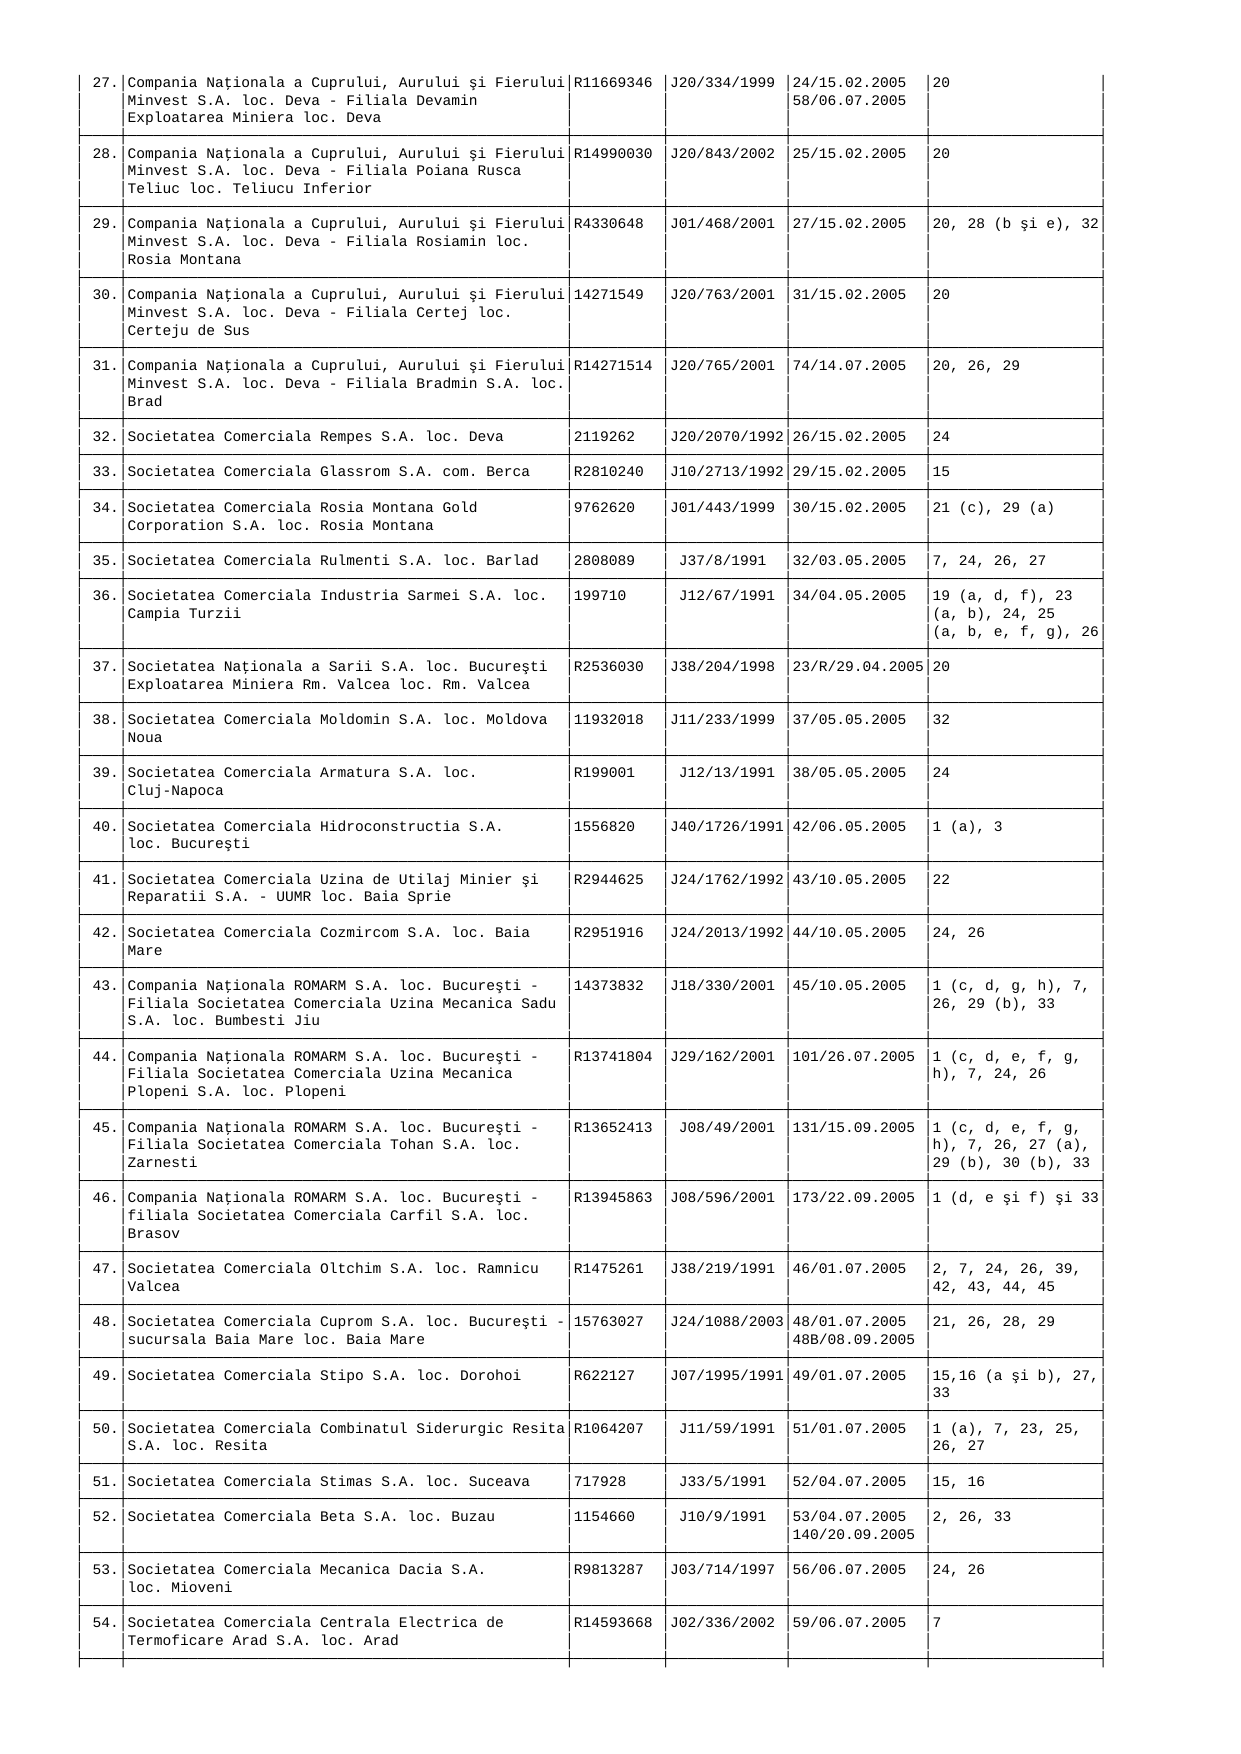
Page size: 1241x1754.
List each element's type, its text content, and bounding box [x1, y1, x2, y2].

text │ 27.│Compania Naţionala a Cuprului, Aurului şi Fierului│R11669346 │J20/334/1999 │24/15.02.2005 │20 │ │ │Minvest S.A. loc. Deva - Filiala Devamin │ │ │58/06.07.2005 │ │ │ │Exploatarea Miniera loc. Deva │ │ │ │ │ ├────┼──────────────────────────────────────────────────┼──────────┼─────────────┼───────────────┼───────────────────┤ │ 28.│Compania Naţionala a Cuprului, Aurului şi Fierului│R14990030 │J20/843/2002 │25/15.02.2005 │20 │ │ │Minvest S.A. loc. Deva - Filiala Poiana Rusca │ │ │ │ │ │ │Teliuc loc. Teliucu Inferior │ │ │ │ │ ├────┼──────────────────────────────────────────────────┼──────────┼─────────────┼───────────────┼───────────────────┤ │ 29.│Compania Naţionala a Cuprului, Aurului şi Fierului│R4330648 │J01/468/2001 │27/15.02.2005 │20, 28 (b şi e), 32│ │ │Minvest S.A. loc. Deva - Filiala Rosiamin loc. │ │ │ │ │ │ │Rosia Montana │ │ │ │ │ ├────┼──────────────────────────────────────────────────┼──────────┼─────────────┼───────────────┼───────────────────┤ │ 30.│Compania Naţionala a Cuprului, Aurului şi Fierului│14271549 │J20/763/2001 │31/15.02.2005 │20 │ │ │Minvest S.A. loc. Deva - Filiala Certej loc. │ │ │ │ │ │ │Certeju de Sus │ │ │ │ │ ├────┼──────────────────────────────────────────────────┼──────────┼─────────────┼───────────────┼───────────────────┤ │ 31.│Compania Naţionala a Cuprului, Aurului şi Fierului│R14271514 │J20/765/2001 │74/14.07.2005 │20, 26, 29 │ │ │Minvest S.A. loc. Deva - Filiala Bradmin S.A. loc.│ │ │ │ │ │ │Brad │ │ │ │ │ ├────┼──────────────────────────────────────────────────┼──────────┼─────────────┼───────────────┼───────────────────┤ │ 32.│Societatea Comerciala Rempes S.A. loc. Deva │2119262 │J20/2070/1992│26/15.02.2005 │24 │ ├────┼──────────────────────────────────────────────────┼──────────┼─────────────┼───────────────┼───────────────────┤ │ 33.│Societatea Comerciala Glassrom S.A. com. Berca │R2810240 │J10/2713/1992│29/15.02.2005 │15 │ ├────┼──────────────────────────────────────────────────┼──────────┼─────────────┼───────────────┼───────────────────┤ │ 34.│Societatea Comerciala Rosia Montana Gold │9762620 │J01/443/1999 │30/15.02.2005 │21 (c), 29 (a) │ │ │Corporation S.A. loc. Rosia Montana │ │ │ │ │ ├────┼──────────────────────────────────────────────────┼──────────┼─────────────┼───────────────┼───────────────────┤ │ 35.│Societatea Comerciala Rulmenti S.A. loc. Barlad │2808089 │ J37/8/1991 │32/03.05.2005 │7, 24, 26, 27 │ ├────┼──────────────────────────────────────────────────┼──────────┼─────────────┼───────────────┼───────────────────┤ │ 36.│Societatea Comerciala Industria Sarmei S.A. loc. │199710 │ J12/67/1991 │34/04.05.2005 │19 (a, d, f), 23 │ │ │Campia Turzii │ │ │ │(a, b), 24, 25 │ │ │ │ │ │ │(a, b, e, f, g), 26│ ├────┼──────────────────────────────────────────────────┼──────────┼─────────────┼───────────────┼───────────────────┤ │ 37.│Societatea Naţionala a Sarii S.A. loc. Bucureşti │R2536030 │J38/204/1998 │23/R/29.04.2005│20 │ │ │Exploatarea Miniera Rm. Valcea loc. Rm. Valcea │ │ │ │ │ ├────┼──────────────────────────────────────────────────┼──────────┼─────────────┼───────────────┼───────────────────┤ │ 38.│Societatea Comerciala Moldomin S.A. loc. Moldova │11932018 │J11/233/1999 │37/05.05.2005 │32 │ │ │Noua │ │ │ │ │ ├────┼──────────────────────────────────────────────────┼──────────┼─────────────┼───────────────┼───────────────────┤ │ 39.│Societatea Comerciala Armatura S.A. loc. │R199001 │ J12/13/1991 │38/05.05.2005 │24 │ │ │Cluj-Napoca │ │ │ │ │ ├────┼──────────────────────────────────────────────────┼──────────┼─────────────┼───────────────┼───────────────────┤ │ 40.│Societatea Comerciala Hidroconstructia S.A. │1556820 │J40/1726/1991│42/06.05.2005 │1 (a), 3 │ │ │loc. Bucureşti │ │ │ │ │ ├────┼──────────────────────────────────────────────────┼──────────┼─────────────┼───────────────┼───────────────────┤ │ 41.│Societatea Comerciala Uzina de Utilaj Minier şi │R2944625 │J24/1762/1992│43/10.05.2005 │22 │ │ │Reparatii S.A. - UUMR loc. Baia Sprie │ │ │ │ │ ├────┼──────────────────────────────────────────────────┼──────────┼─────────────┼───────────────┼───────────────────┤ │ 42.│Societatea Comerciala Cozmircom S.A. loc. Baia │R2951916 │J24/2013/1992│44/10.05.2005 │24, 26 │ │ │Mare │ │ │ │ │ ├────┼──────────────────────────────────────────────────┼──────────┼─────────────┼───────────────┼───────────────────┤ │ 43.│Compania Naţionala ROMARM S.A. loc. Bucureşti - │14373832 │J18/330/2001 │45/10.05.2005 │1 (c, d, g, h), 7, │ │ │Filiala Societatea Comerciala Uzina Mecanica Sadu │ │ │ │26, 29 (b), 33 │ │ │S.A. loc. Bumbesti Jiu │ │ │ │ │ ├────┼──────────────────────────────────────────────────┼──────────┼─────────────┼───────────────┼───────────────────┤ │ 44.│Compania Naţionala ROMARM S.A. loc. Bucureşti - │R13741804 │J29/162/2001 │101/26.07.2005 │1 (c, d, e, f, g, │ │ │Filiala Societatea Comerciala Uzina Mecanica │ │ │ │h), 7, 24, 26 │ │ │Plopeni S.A. loc. Plopeni │ │ │ │ │ ├────┼──────────────────────────────────────────────────┼──────────┼─────────────┼───────────────┼───────────────────┤ │ 45.│Compania Naţionala ROMARM S.A. loc. Bucureşti - │R13652413 │ J08/49/2001 │131/15.09.2005 │1 (c, d, e, f, g, │ │ │Filiala Societatea Comerciala Tohan S.A. loc. │ │ │ │h), 7, 26, 27 (a), │ │ │Zarnesti │ │ │ │29 (b), 30 (b), 33 │ ├────┼──────────────────────────────────────────────────┼──────────┼─────────────┼───────────────┼───────────────────┤ │ 46.│Compania Naţionala ROMARM S.A. loc. Bucureşti - │R13945863 │J08/596/2001 │173/22.09.2005 │1 (d, e şi f) şi 33│ │ │filiala Societatea Comerciala Carfil S.A. loc. │ │ │ │ │ │ │Brasov │ │ │ │ │ ├────┼──────────────────────────────────────────────────┼──────────┼─────────────┼───────────────┼───────────────────┤ │ 47.│Societatea Comerciala Oltchim S.A. loc. Ramnicu │R1475261 │J38/219/1991 │46/01.07.2005 │2, 7, 24, 26, 39, │ │ │Valcea │ │ │ │42, 43, 44, 45 │ ├────┼──────────────────────────────────────────────────┼──────────┼─────────────┼───────────────┼───────────────────┤ │ 48.│Societatea Comerciala Cuprom S.A. loc. Bucureşti -│15763027 │J24/1088/2003│48/01.07.2005 │21, 26, 28, 29 │ │ │sucursala Baia Mare loc. Baia Mare │ │ │48B/08.09.2005 │ │ ├────┼──────────────────────────────────────────────────┼──────────┼─────────────┼───────────────┼───────────────────┤ │ 49.│Societatea Comerciala Stipo S.A. loc. Dorohoi │R622127 │J07/1995/1991│49/01.07.2005 │15,16 (a şi b), 27,│ │ │ │ │ │ │33 │ ├────┼──────────────────────────────────────────────────┼──────────┼─────────────┼───────────────┼───────────────────┤ │ 50.│Societatea Comerciala Combinatul Siderurgic Resita│R1064207 │ J11/59/1991 │51/01.07.2005 │1 (a), 7, 23, 25, │ │ │S.A. loc. Resita │ │ │ │26, 27 │ ├────┼──────────────────────────────────────────────────┼──────────┼─────────────┼───────────────┼───────────────────┤ │ 51.│Societatea Comerciala Stimas S.A. loc. Suceava │717928 │ J33/5/1991 │52/04.07.2005 │15, 16 │ ├────┼──────────────────────────────────────────────────┼──────────┼─────────────┼───────────────┼───────────────────┤ │ 52.│Societatea Comerciala Beta S.A. loc. Buzau │1154660 │ J10/9/1991 │53/04.07.2005 │2, 26, 33 │ │ │ │ │ │140/20.09.2005 │ │ ├────┼──────────────────────────────────────────────────┼──────────┼─────────────┼───────────────┼───────────────────┤ │ 53.│Societatea Comerciala Mecanica Dacia S.A. │R9813287 │J03/714/1997 │56/06.07.2005 │24, 26 │ │ │loc. Mioveni │ │ │ │ │ ├────┼──────────────────────────────────────────────────┼──────────┼─────────────┼───────────────┼───────────────────┤ │ 54.│Societatea Comerciala Centrala Electrica de │R14593668 │J02/336/2002 │59/06.07.2005 │7 │ │ │Termoficare Arad S.A. loc. Arad │ │ │ │ │ ├────┼──────────────────────────────────────────────────┼──────────┼─────────────┼───────────────┼───────────────────┤ [75, 75, 1165, 1668]
